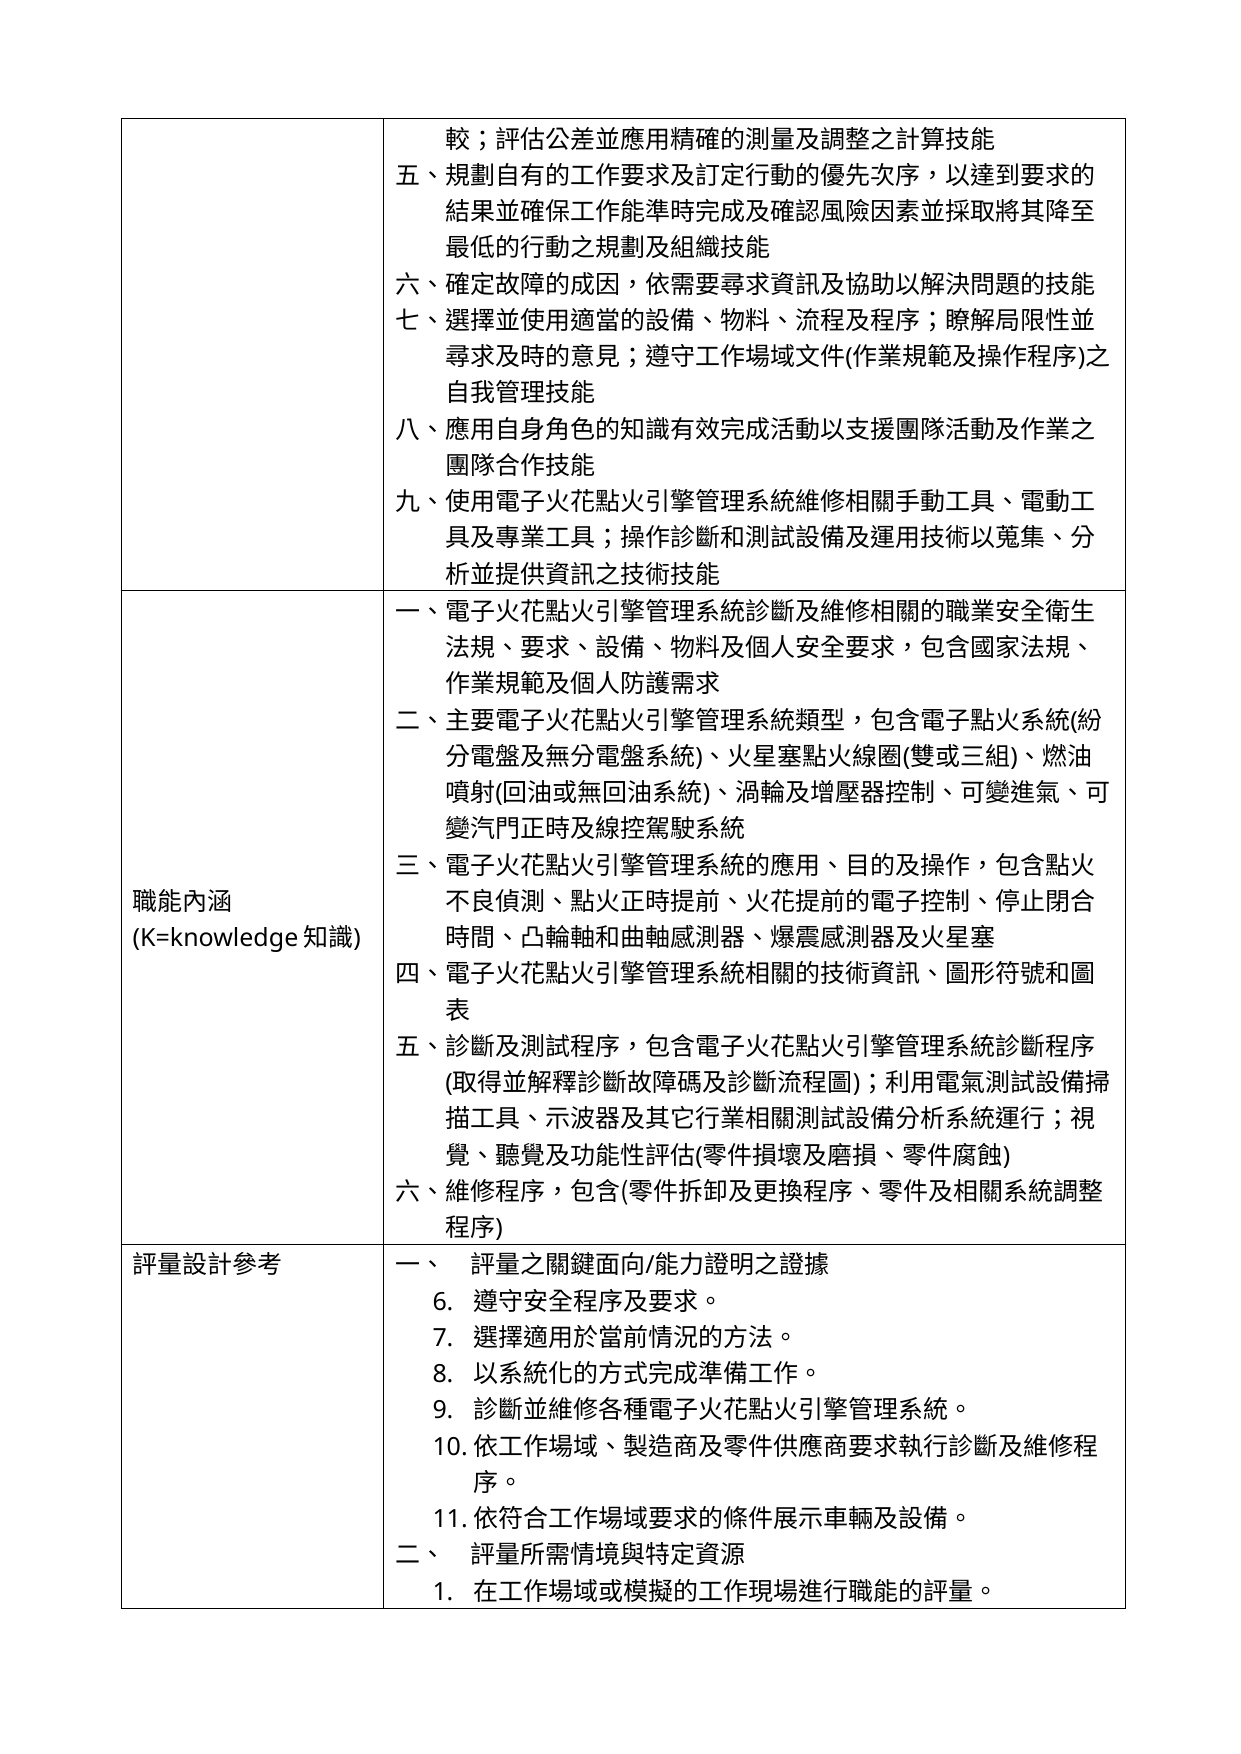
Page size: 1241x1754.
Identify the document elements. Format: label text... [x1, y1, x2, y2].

table_cell 職能內涵 (K=knowledge知識) [122, 591, 383, 1244]
table_cell 電子火花點火引擎管理系統診斷及維修相關的職業安全衛生法規、要求、設備、物料及個人安全要求，包含國家法規、作業規範及個人防護需求 主要電子火花點火引擎管理系統類型，包含電子點火系統(紛分電盤及無分電盤系統)、火星塞點火線圈(雙或三組)、燃油噴射(回油或無回油系統)、渦輪及增壓器控制、可變進氣、可變汽門正時及線控駕駛系統 電子火花點火引擎管理系統的應用、目的及操作，包含點火不良偵測、點火正時提前、火花提前的電子控制、停止閉合時間、凸輪軸和曲軸感測器、爆震感測器及火星塞 電子火花點火引擎管理系統相關的技術資訊、圖形符號和圖表 診斷及測試程序，包含電子火花點火引擎管理系統診斷程序(取得並解釋診斷故障碼及診斷流程圖)；利用電氣測試設備掃描工具、示波器及其它行業相關測試設備分析系統運行；視覺、聽覺及功能性評估(零件損壞及磨損、零件腐蝕) 維修程序，包含(零件拆卸及更換程序、零件及相關系統調整程序) [384, 591, 1125, 1244]
table_cell 較；評估公差並應用精確的測量及調整之計算技能 規劃自有的工作要求及訂定行動的優先次序，以達到要求的結果並確保工作能準時完成及確認風險因素並採取將其降至最低的行動之規劃及組織技能 確定故障的成因，依需要尋求資訊及協助以解決問題的技能 選擇並使用適當的設備、物料、流程及程序；瞭解局限性並尋求及時的意見；遵守工作場域文件(作業規範及操作程序)之自我管理技能 應用自身角色的知識有效完成活動以支援團隊活動及作業之團隊合作技能 使用電子火花點火引擎管理系統維修相關手動工具、電動工具及專業工具；操作診斷和測試設備及運用技術以蒐集、分析並提供資訊之技術技能 [384, 119, 1125, 590]
table_cell [122, 119, 383, 590]
table_cell 評量設計參考 [122, 1245, 383, 1607]
table_cell 評量之關鍵面向/能力證明之證據 遵守安全程序及要求。 選擇適用於當前情況的方法。 以系統化的方式完成準備工作。 診斷並維修各種電子火花點火引擎管理系統。 依工作場域、製造商及零件供應商要求執行診斷及維修程序。 依符合工作場域要求的條件展示車輛及設備。 評量所需情境與特定資源 在工作場域或模擬的工作現場進行職能的評量。 使用標準工作場域常規及程序、遵守安全要求並善用環境的限制條件執行評量。 評量須符合法規要求、國家標準及行業作業規範。 應提供工作場域位置或模擬工作現場、有電子火花點火式引擎管理系統故障的車輛、適用於車輛電子火花點火引擎管理系統測試的設備、規格及工作場域說明與適用於車輛電子火花點火引擎管理系統維修、更換及調整的工具以進行本單元的評量。 評量方法 評量方法必須符合實務與基礎知識應用的一致性及準確性。 評量必須透過直接觀察、詢問基礎知識的方式進行，且必須能加強關鍵職能的整合。 評量須於專案相關條件(真實或模擬)下實施，並要求過程證據。 評量須能確證職能不僅可勝任於特定環境，亦可轉換到其它情境。 評量最好能反應在一時間段內發生的一個過程而非單一事件，以涵蓋不同的品質情況。績效證據可由客戶、團隊領導者/成員或其它適當人員在商定的認證條件下提供。 本單元的職能可以與其他相關工作角色的功能單元一起評量。 [384, 1245, 1125, 1607]
